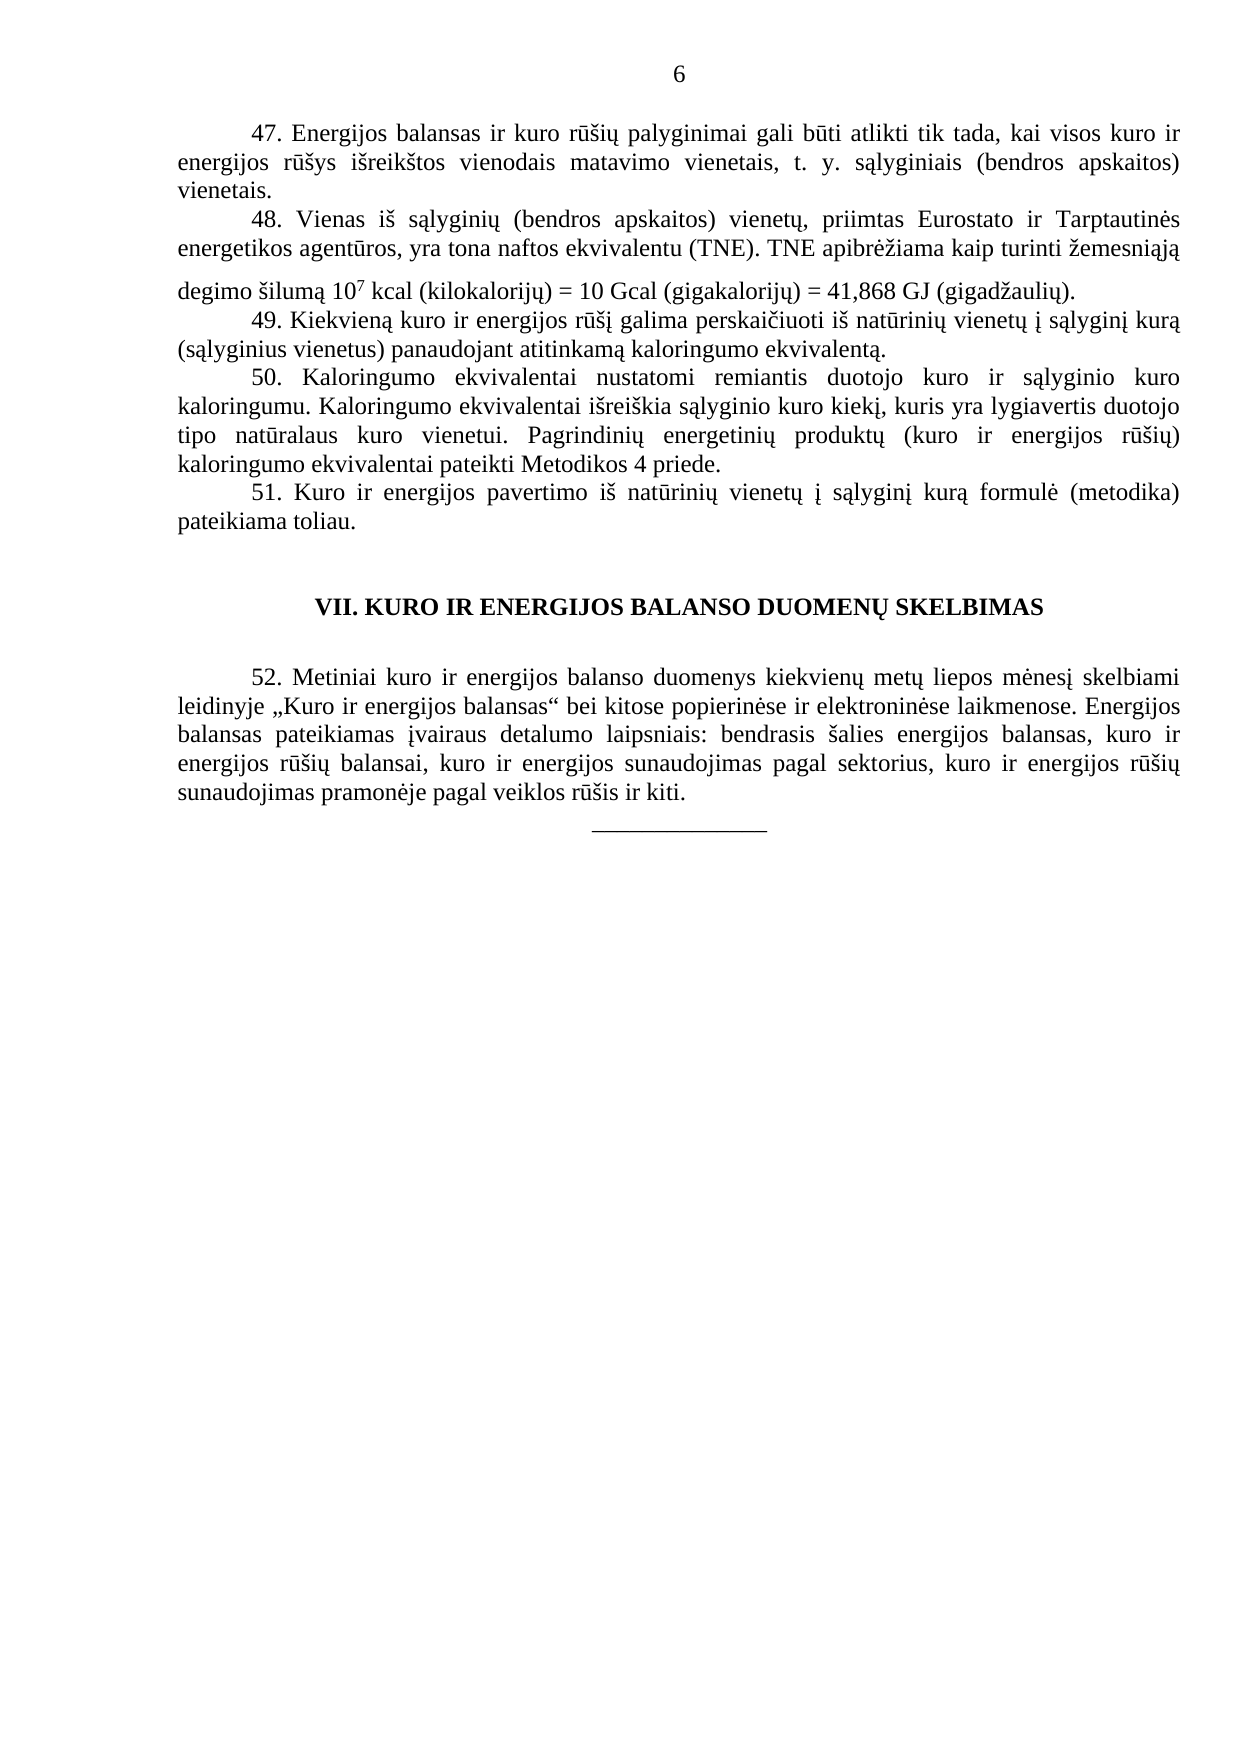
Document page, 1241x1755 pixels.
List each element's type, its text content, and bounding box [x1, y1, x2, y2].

text 51. Kuro ir energijos pavertimo iš natūrinių vienetų į sąlyginį kurą formulė (metodika) pateikiama toliau. [177, 477, 1181, 535]
text 52. Metiniai kuro ir energijos balanso duomenys kiekvienų metų liepos mėnesį skelbiami leidinyje „Kuro ir energijos balansas“ bei kitose popierinėse ir elektroninėse laikmenose. Energijos balansas pateikiamas įvairaus detalumo laipsniais: bendrasis šalies energijos balansas, kuro ir energijos rūšių balansai, kuro ir energijos sunaudojimas pagal sektorius, kuro ir energijos rūšių sunaudojimas pramonėje pagal veiklos rūšis ir kiti. [177, 662, 1181, 806]
text 50. Kaloringumo ekvivalentai nustatomi remiantis duotojo kuro ir sąlyginio kuro kaloringumu. Kaloringumo ekvivalentai išreiškia sąlyginio kuro kiekį, kuris yra lygiavertis duotojo tipo natūralaus kuro vienetui. Pagrindinių energetinių produktų (kuro ir energijos rūšių) kaloringumo ekvivalentai pateikti Metodikos 4 priede. [177, 362, 1181, 477]
text 48. Vienas iš sąlyginių (bendros apskaitos) vienetų, priimtas Eurostato ir Tarptautinės energetikos agentūros, yra tona naftos ekvivalentu (TNE). TNE apibrėžiama kaip turinti žemesniąją degimo šilumą 107 kcal (kilokalorijų) = 10 Gcal (gigakalorijų) = 41,868 GJ (gigadžaulių). [177, 204, 1181, 305]
text VII. KURO IR ENERGIJOS BALANSO DUOMENŲ SKELBIMAS [177, 592, 1181, 621]
text 49. Kiekvieną kuro ir energijos rūšį galima perskaičiuoti iš natūrinių vienetų į sąlyginį kurą (sąlyginius vienetus) panaudojant atitinkamą kaloringumo ekvivalentą. [177, 305, 1181, 362]
text ______________ [177, 806, 1181, 834]
text 47. Energijos balansas ir kuro rūšių palyginimai gali būti atlikti tik tada, kai visos kuro ir energijos rūšys išreikštos vienodais matavimo vienetais, t. y. sąlyginiais (bendros apskaitos) vienetais. [177, 118, 1181, 204]
